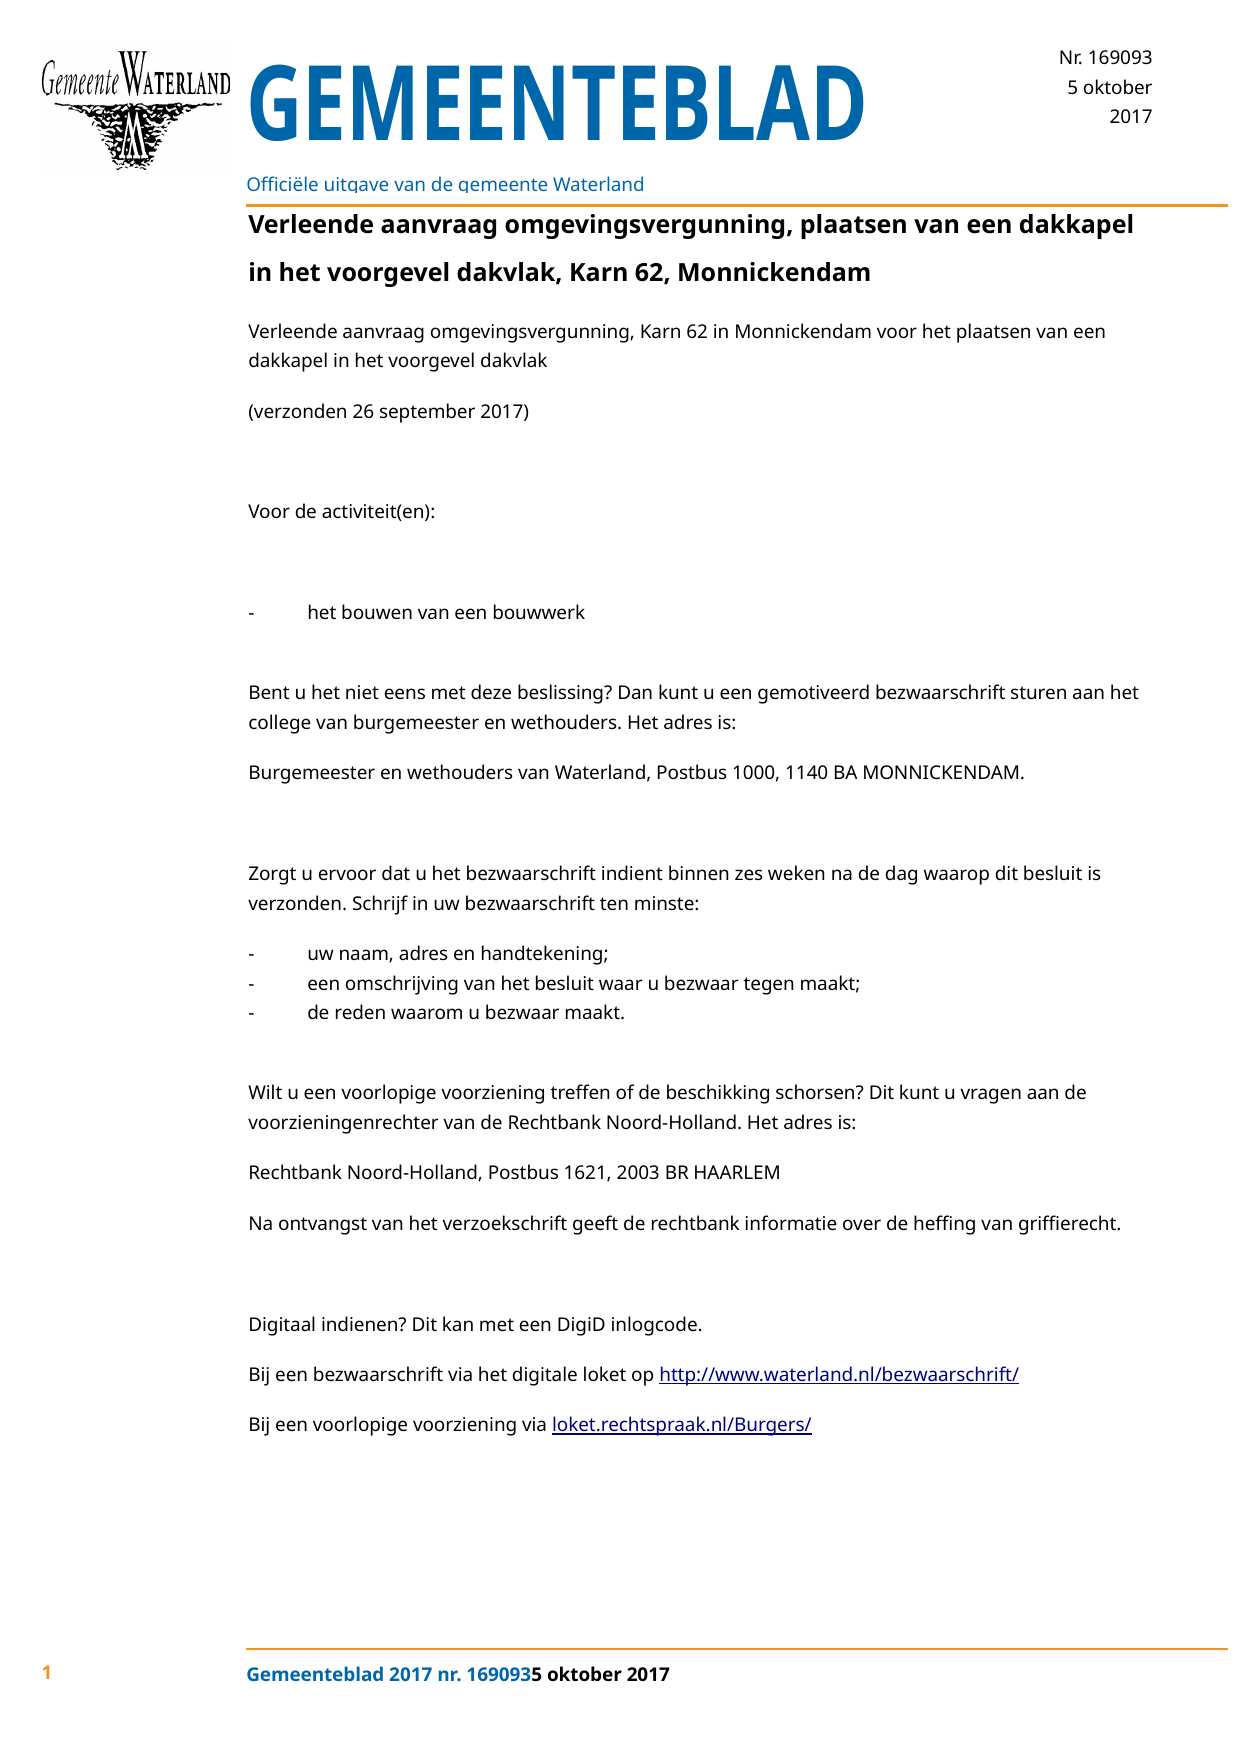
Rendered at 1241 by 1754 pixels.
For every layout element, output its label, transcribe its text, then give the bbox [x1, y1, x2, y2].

text Digitaal indienen? Dit kan met een DigiD inlogcode. [248, 1311, 1152, 1337]
text Verleende aanvraag omgevingsvergunning, plaatsen van een dakkapel in het voorgevel dakvlak, Karn 62, Monnickendam [248, 207, 1152, 288]
text Bent u het niet eens met deze beslissing? Dan kunt u een gemotiveerd bezwaarschrift sturen aan het college van burgemeester en wethouders. Het adres is: [248, 679, 1152, 735]
list het bouwen van een bouwwerk [248, 599, 1152, 625]
text Bij een voorlopige voorziening via loket.rechtspraak.nl/Burgers/ [248, 1412, 1152, 1437]
text Wilt u een voorlopige voorziening treffen of de beschikking schorsen? Dit kunt u vragen aan de voorzieningenrechter van de Rechtbank Noord-Holland. Het adres is: [248, 1079, 1152, 1135]
picture [41, 47, 231, 172]
text Voor de activiteit(en): [248, 499, 1152, 524]
list uw naam, adres en handtekening; [248, 940, 1152, 966]
text Rechtbank Noord-Holland, Postbus 1621, 2003 BR HAARLEM [248, 1159, 1152, 1185]
text Zorgt u ervoor dat u het bezwaarschrift indient binnen zes weken na de dag waarop dit besluit is verzonden. Schrijf in uw bezwaarschrift ten minste: [248, 860, 1152, 916]
text Bij een bezwaarschrift via het digitale loket op http://www.waterland.nl/bezwaarschrift/ [248, 1361, 1152, 1387]
list de reden waarom u bezwaar maakt. [248, 999, 1152, 1025]
text Na ontvangst van het verzoekschrift geeft de rechtbank informatie over de heffing van griffierecht. [248, 1210, 1152, 1236]
list een omschrijving van het besluit waar u bezwaar tegen maakt; [248, 970, 1152, 996]
text (verzonden 26 september 2017) [248, 398, 1152, 424]
text Burgemeester en wethouders van Waterland, Postbus 1000, 1140 BA MONNICKENDAM. [248, 759, 1152, 785]
text Verleende aanvraag omgevingsvergunning, Karn 62 in Monnickendam voor het plaatsen van een dakkapel in het voorgevel dakvlak [248, 318, 1152, 373]
